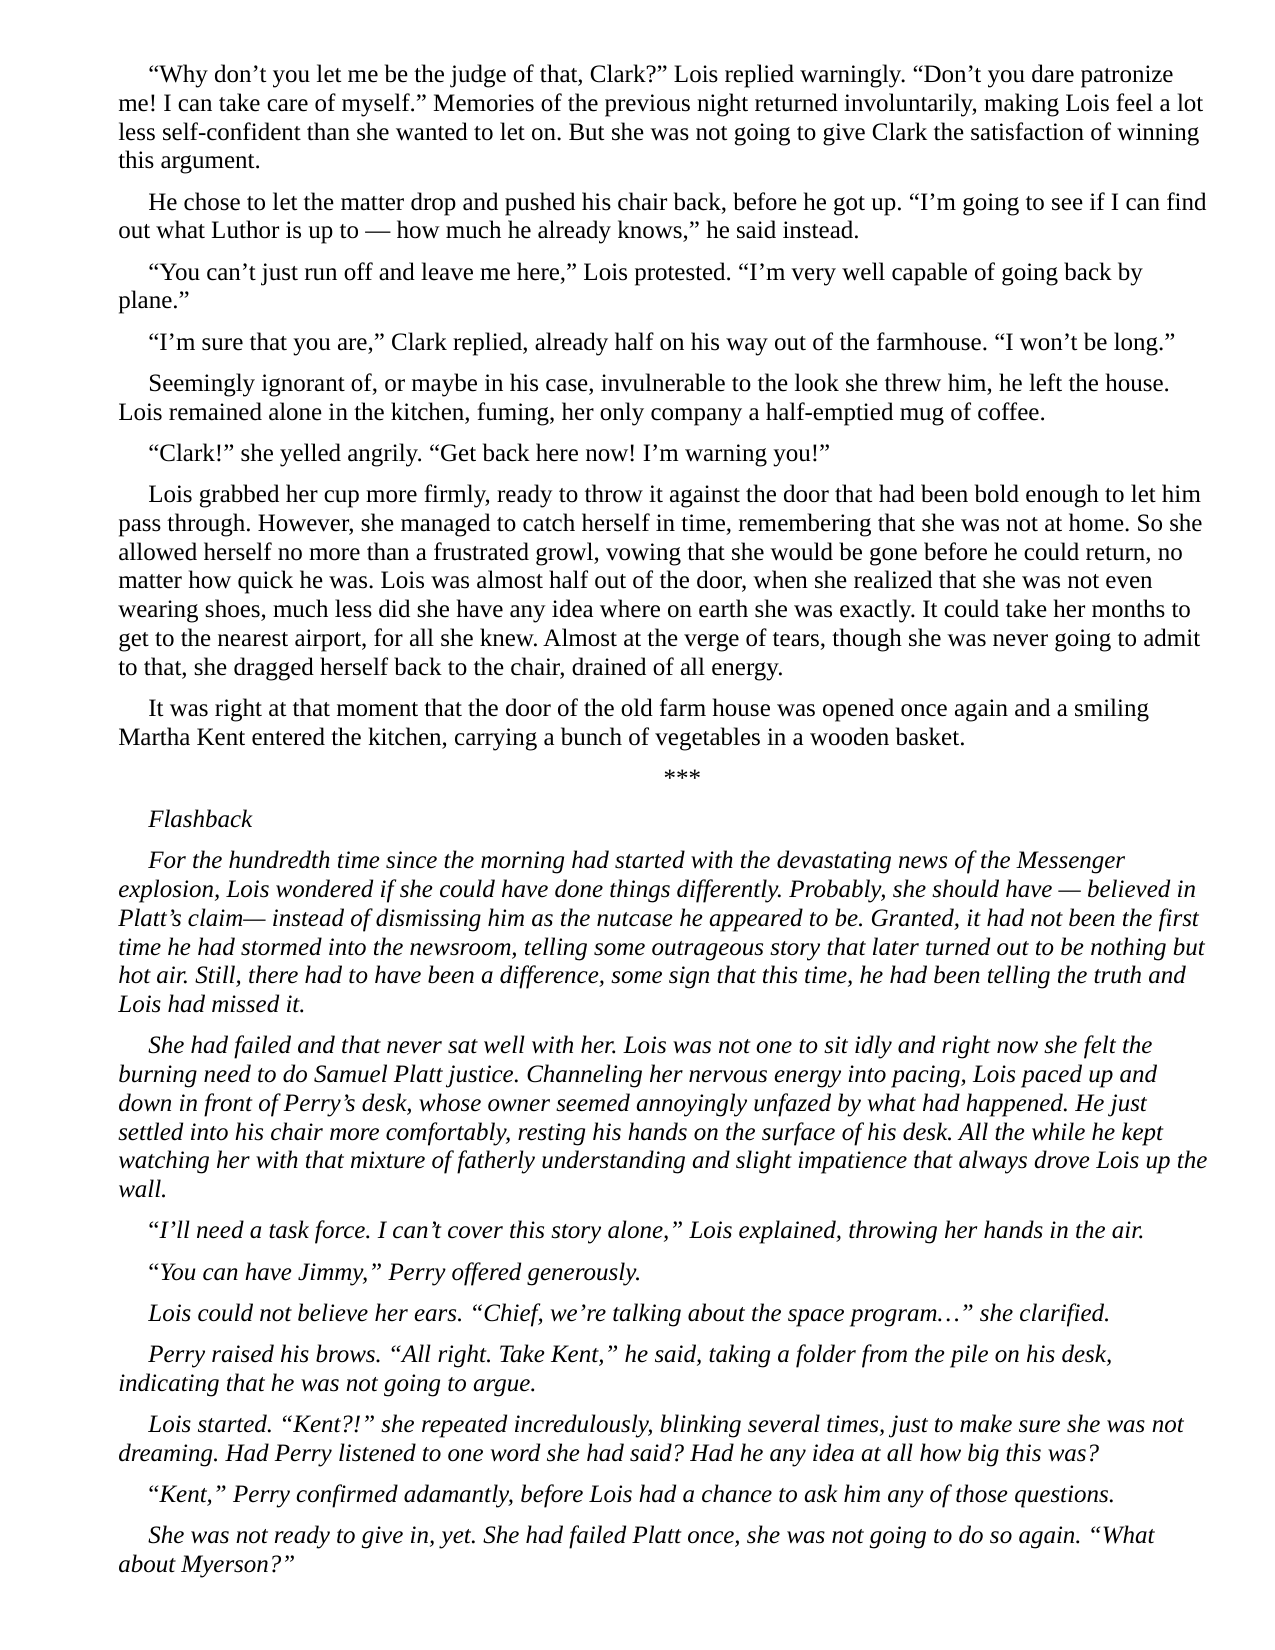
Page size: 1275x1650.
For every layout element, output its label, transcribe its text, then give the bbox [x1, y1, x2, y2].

text She had failed and that never sat well with her. Lois was not one to sit idly and right now she felt the burning need to do Samuel Platt justice. Channeling her nervous energy into pacing, Lois paced up and down in front of Perry’s desk, whose owner seemed annoyingly unfazed by what had happened. He just settled into his chair more comfortably, resting his hands on the surface of his desk. All the while he kept watching her with that mixture of fatherly understanding and slight impatience that always drove Lois up the wall. [118, 1030, 1216, 1203]
text Seemingly ignorant of, or maybe in his case, invulnerable to the look she threw him, he left the house. Lois remained alone in the kitchen, fuming, her only company a half-emptied mug of coffee. [118, 368, 1216, 425]
text It was right at that moment that the door of the old farm house was opened once again and a smiling Martha Kent entered the kitchen, carrying a bunch of vegetables in a wooden basket. [118, 693, 1216, 750]
text Flashback [118, 804, 1216, 833]
text Lois started. “Kent?!” she repeated incredulously, blinking several times, just to make sure she was not dreaming. Had Perry listened to one word she had said? Had he any idea at all how big this was? [118, 1409, 1216, 1467]
text “You can’t just run off and leave me here,” Lois protested. “I’m very well capable of going back by plane.” [118, 257, 1216, 314]
text “I’m sure that you are,” Clark replied, already half on his way out of the farmhouse. “I won’t be long.” [118, 327, 1216, 355]
text “You can have Jimmy,” Perry offered generously. [118, 1257, 1216, 1285]
text “I’ll need a task force. I can’t cover this story alone,” Lois explained, throwing her hands in the air. [118, 1215, 1216, 1244]
text Perry raised his brows. “All right. Take Kent,” he said, taking a folder from the pile on his desk, indicating that he was not going to argue. [118, 1339, 1216, 1397]
text “Why don’t you let me be the judge of that, Clark?” Lois replied warningly. “Don’t you dare patronize me! I can take care of myself.” Memories of the previous night returned involuntarily, making Lois feel a lot less self-confident than she wanted to let on. But she was not going to give Clark the satisfaction of winning this argument. [118, 59, 1216, 174]
text He chose to let the matter drop and pushed his chair back, before he got up. “I’m going to see if I can find out what Luthor is up to — how much he already knows,” he said instead. [118, 187, 1216, 244]
text She was not ready to give in, yet. She had failed Platt once, she was not going to do so again. “What about Myerson?” [118, 1520, 1216, 1578]
text Lois grabbed her cup more firmly, ready to throw it against the door that had been bold enough to let him pass through. However, she managed to catch herself in time, remembering that she was not at home. So she allowed herself no more than a frustrated growl, vowing that she would be gone before he could return, no matter how quick he was. Lois was almost half out of the door, when she realized that she was not even wearing shoes, much less did she have any idea where on earth she was exactly. It could take her months to get to the nearest airport, for all she knew. Almost at the verge of tears, though she was never going to admit to that, she dragged herself back to the chair, drained of all energy. [118, 479, 1216, 680]
text “Clark!” she yelled angrily. “Get back here now! I’m warning you!” [118, 438, 1216, 467]
text For the hundredth time since the morning had started with the devastating news of the Messenger explosion, Lois wondered if she could have done things differently. Probably, she should have — believed in Platt’s claim— instead of dismissing him as the nutcase he appeared to be. Granted, it had not been the first time he had stormed into the newsroom, telling some outrageous story that later turned out to be nothing but hot air. Still, there had to have been a difference, some sign that this time, he had been telling the truth and Lois had missed it. [118, 845, 1216, 1018]
text Lois could not believe her ears. “Chief, we’re talking about the space program…” she clarified. [118, 1298, 1216, 1327]
text “Kent,” Perry confirmed adamantly, before Lois had a chance to ask him any of those questions. [118, 1479, 1216, 1508]
text *** [118, 763, 1216, 792]
